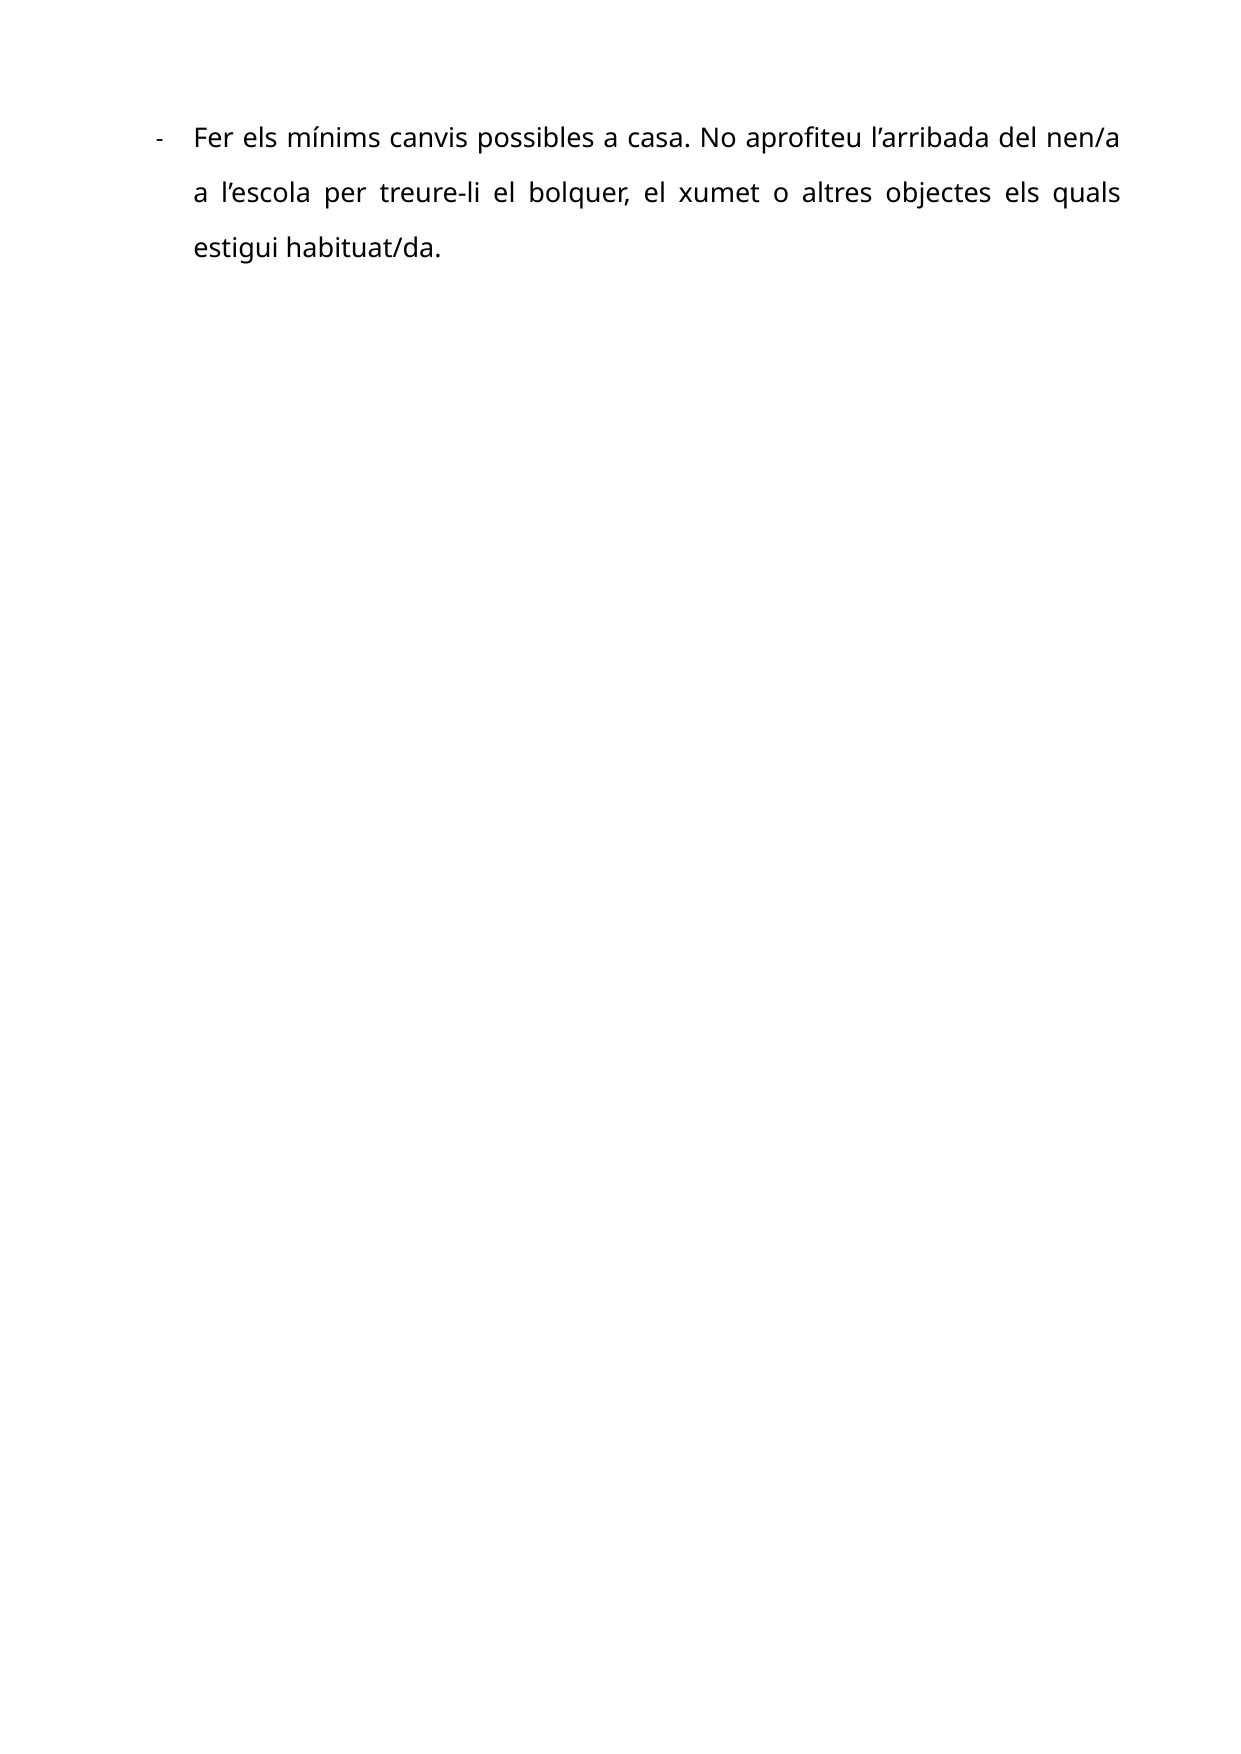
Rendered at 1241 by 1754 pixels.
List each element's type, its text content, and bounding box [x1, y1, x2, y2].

list Fer els mínims canvis possibles a casa. No aprofiteu l’arribada del nen/a a l’escola per treure-li el bolquer, el xumet o altres objectes els quals estigui habituat/da. [156, 118, 1122, 266]
